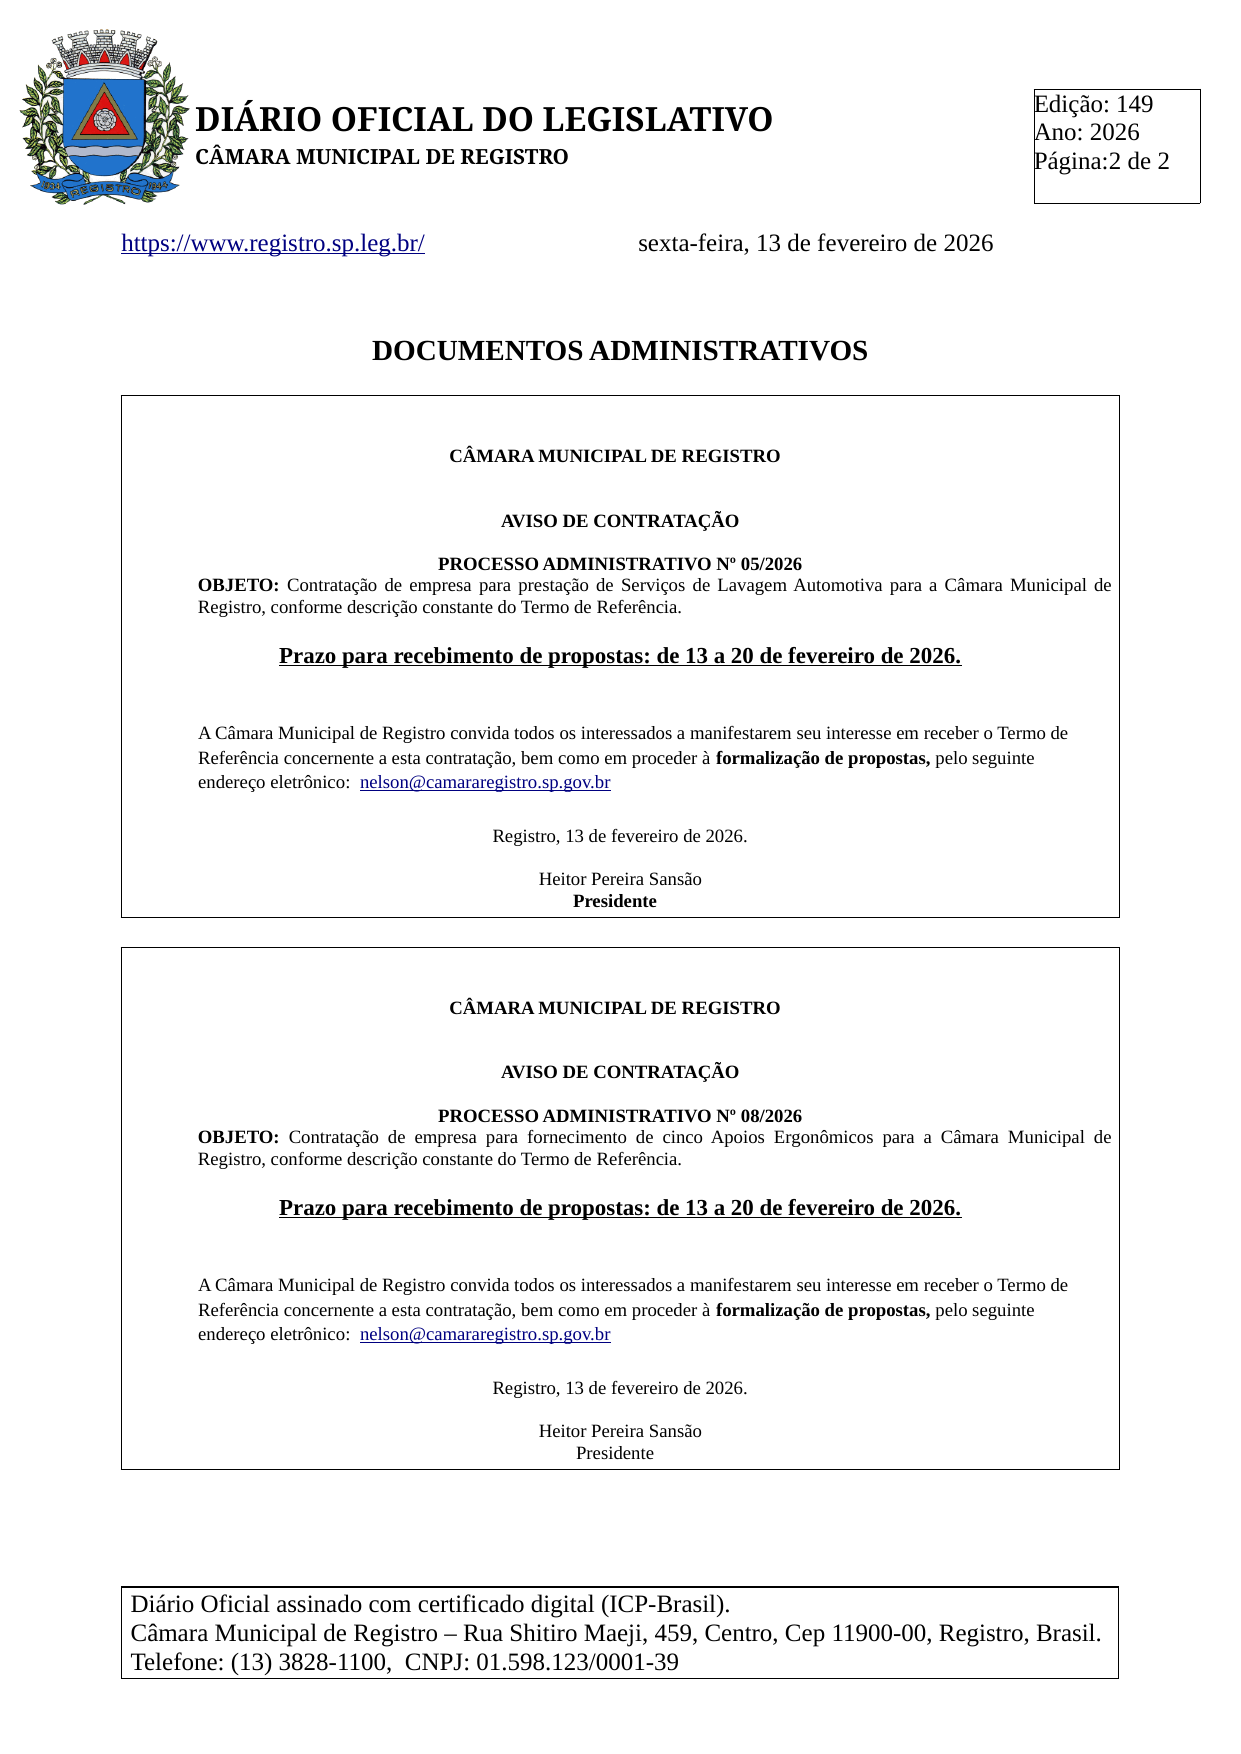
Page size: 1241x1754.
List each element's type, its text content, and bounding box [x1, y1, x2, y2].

text DOCUMENTOS ADMINISTRATIVOS [121, 333, 1119, 366]
picture [15, 23, 194, 210]
table_header CÂMARA MUNICIPAL DE REGISTRO AVISO DE CONTRATAÇÃO PROCESSO ADMINISTRATIVO Nº 08/2026 OBJETO: Contratação de empresa para fornecimento de cinco Apoios Ergonômicos para a Câmara Municipal de Registro, conforme descrição constante do Termo de Referência. Prazo para recebimento de propostas: de 13 a 20 de fevereiro de 2026. A Câmara Municipal de Registro convida todos os interessados a manifestarem seu interesse em receber o Termo de Referência concernente a esta contratação, bem como em proceder à formalização de propostas, pelo seguinte endereço eletrônico: nelson@camararegistro.sp.gov.br Registro, 13 de fevereiro de 2026. Heitor Pereira Sansão Presidente [122, 948, 1119, 1469]
table_header CÂMARA MUNICIPAL DE REGISTRO AVISO DE CONTRATAÇÃO PROCESSO ADMINISTRATIVO Nº 05/2026 OBJETO: Contratação de empresa para prestação de Serviços de Lavagem Automotiva para a Câmara Municipal de Registro, conforme descrição constante do Termo de Referência. Prazo para recebimento de propostas: de 13 a 20 de fevereiro de 2026. A Câmara Municipal de Registro convida todos os interessados a manifestarem seu interesse em receber o Termo de Referência concernente a esta contratação, bem como em proceder à formalização de propostas, pelo seguinte endereço eletrônico: nelson@camararegistro.sp.gov.br Registro, 13 de fevereiro de 2026. Heitor Pereira Sansão Presidente [122, 396, 1119, 917]
